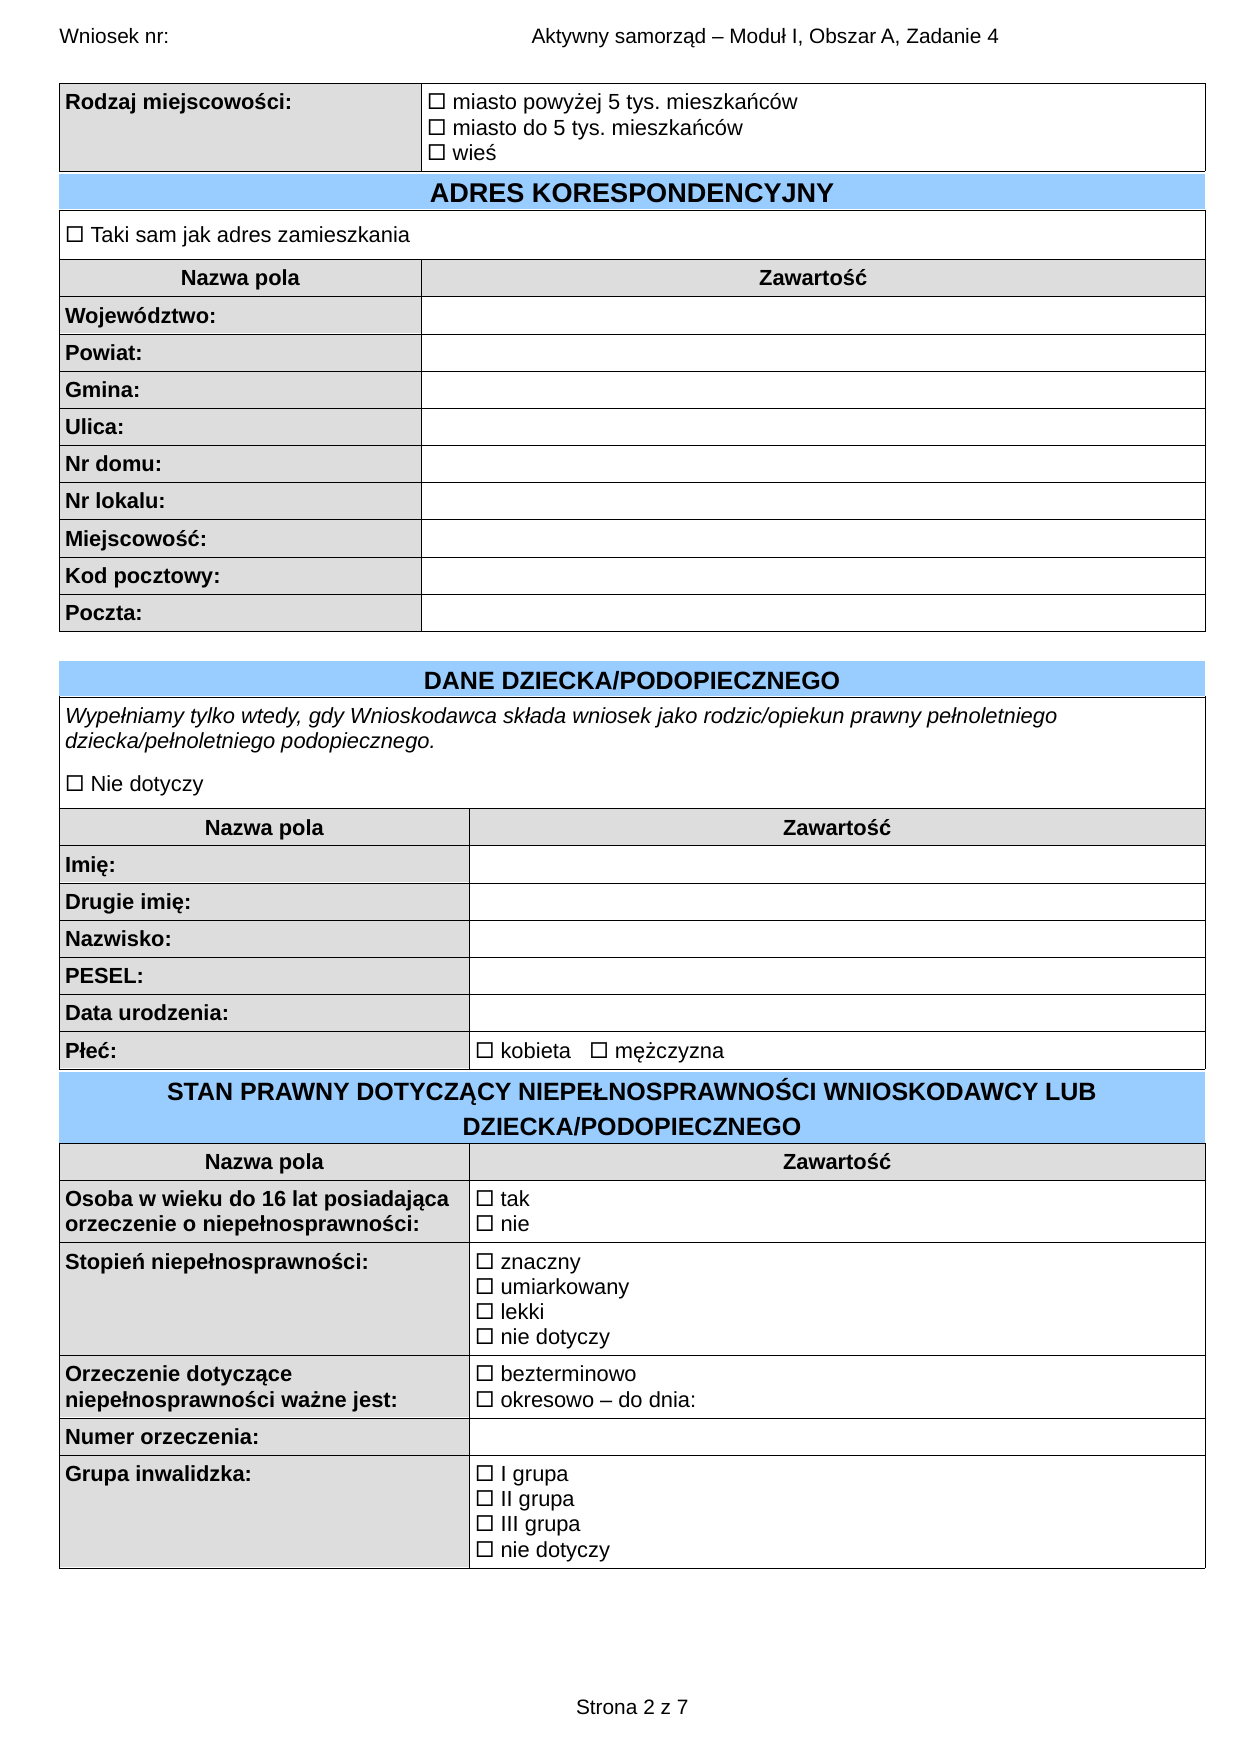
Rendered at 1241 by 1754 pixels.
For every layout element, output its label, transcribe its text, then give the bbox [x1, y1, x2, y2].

table_cell [470, 884, 1205, 920]
table_cell Nazwisko: [60, 921, 469, 957]
subtitle DANE DZIECKA/PODOPIECZNEGO [59, 661, 1205, 696]
table_cell Ulica: [60, 409, 421, 445]
table_header Wypełniamy tylko wtedy, gdy Wnioskodawca składa wniosek jako rodzic/opiekun prawny pełnoletniego dziecka/pełnoletniego podopiecznego.  Nie dotyczy [60, 698, 1205, 808]
table_cell [422, 335, 1205, 371]
table_cell [470, 995, 1205, 1031]
table_cell  znaczny  umiarkowany  lekki  nie dotyczy [470, 1243, 1205, 1355]
subtitle ADRES KORESPONDENCYJNY [59, 174, 1205, 209]
table_cell [422, 409, 1205, 445]
table_cell Rodzaj miejscowości: [60, 84, 421, 171]
table_cell [422, 372, 1205, 408]
table_cell [470, 846, 1205, 882]
table_cell Osoba w wieku do 16 lat posiadająca orzeczenie o niepełnosprawności: [60, 1181, 469, 1242]
table_cell  bezterminowo  okresowo – do dnia: [470, 1356, 1205, 1417]
table_cell Gmina: [60, 372, 421, 408]
table_cell Nr lokalu: [60, 483, 421, 519]
table_header Zawartość [422, 260, 1205, 296]
table_cell Drugie imię: [60, 884, 469, 920]
table_header Zawartość [470, 1144, 1205, 1180]
table_cell Płeć: [60, 1032, 469, 1068]
table_header  Taki sam jak adres zamieszkania [60, 211, 1205, 258]
table_header Zawartość [470, 809, 1205, 845]
table_cell  tak  nie [470, 1181, 1205, 1242]
subtitle STAN PRAWNY DOTYCZĄCY NIEPEŁNOSPRAWNOŚCI WNIOSKODAWCY LUB DZIECKA/PODOPIECZNEGO [59, 1072, 1205, 1143]
table_cell [422, 520, 1205, 557]
table_cell  miasto powyżej 5 tys. mieszkańców  miasto do 5 tys. mieszkańców  wieś [422, 84, 1205, 171]
table_cell Numer orzeczenia: [60, 1419, 469, 1455]
table_cell [422, 297, 1205, 333]
table_cell Nr domu: [60, 446, 421, 482]
table_cell  kobieta  mężczyzna [470, 1032, 1205, 1068]
table_cell Orzeczenie dotyczące niepełnosprawności ważne jest: [60, 1356, 469, 1417]
table_cell PESEL: [60, 958, 469, 994]
table_cell  I grupa  II grupa  III grupa  nie dotyczy [470, 1456, 1205, 1567]
table_cell Miejscowość: [60, 520, 421, 557]
table_cell Województwo: [60, 297, 421, 333]
table_header Nazwa pola [60, 260, 421, 296]
table_cell [422, 558, 1205, 594]
table_header Nazwa pola [60, 809, 469, 845]
table_cell [422, 483, 1205, 519]
table_cell [422, 446, 1205, 482]
table_cell Kod pocztowy: [60, 558, 421, 594]
table_header Nazwa pola [60, 1144, 469, 1180]
table_cell Data urodzenia: [60, 995, 469, 1031]
table_cell [422, 595, 1205, 631]
table_cell Powiat: [60, 335, 421, 371]
table_cell [470, 921, 1205, 957]
table_cell Imię: [60, 846, 469, 882]
table_cell Poczta: [60, 595, 421, 631]
table_cell [470, 958, 1205, 994]
table_cell Grupa inwalidzka: [60, 1456, 469, 1567]
table_cell Stopień niepełnosprawności: [60, 1243, 469, 1355]
table_cell [470, 1419, 1205, 1455]
